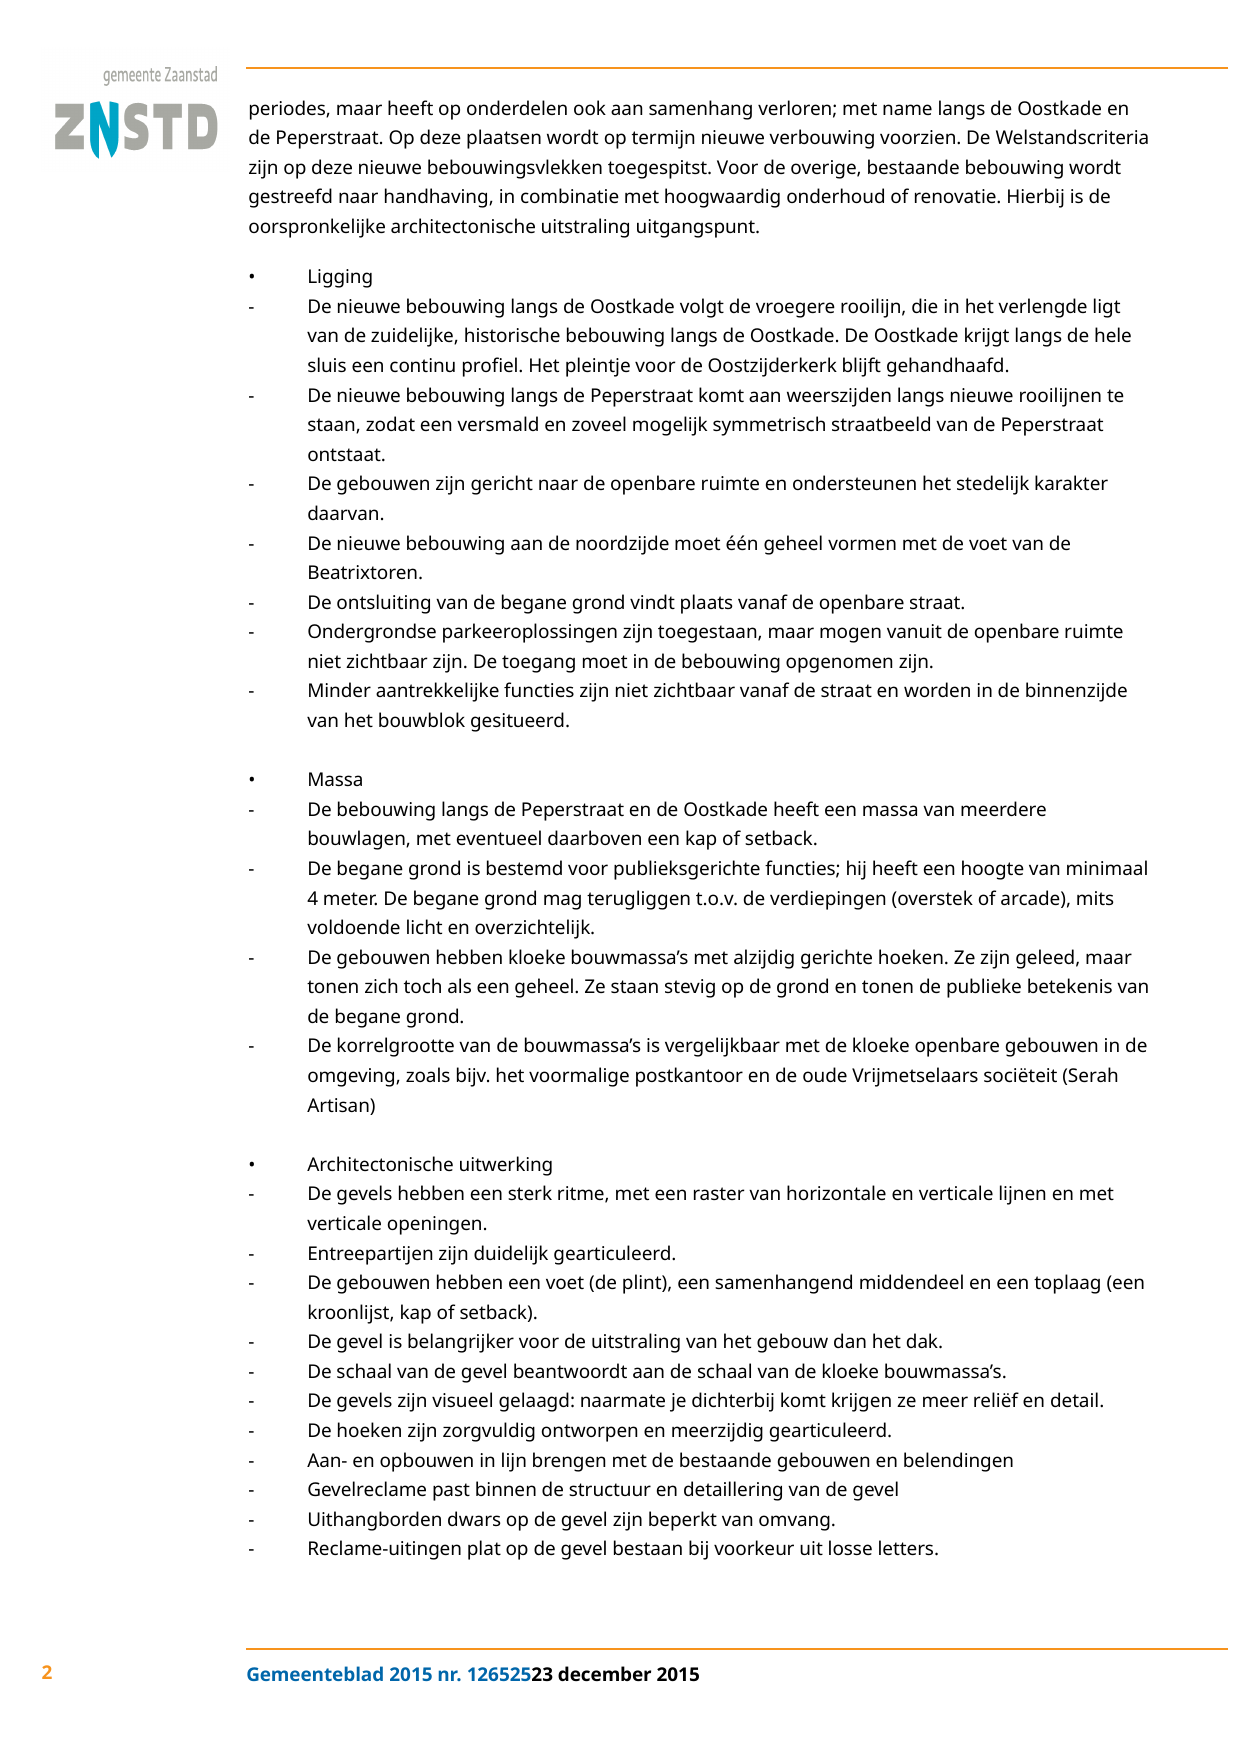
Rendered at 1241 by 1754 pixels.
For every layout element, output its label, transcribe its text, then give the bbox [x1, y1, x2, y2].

list De korrelgrootte van de bouwmassa’s is vergelijkbaar met de kloeke openbare gebouwen in de omgeving, zoals bijv. het voormalige postkantoor en de oude Vrijmetselaars sociëteit (Serah Artisan) [248, 1033, 1152, 1118]
list De nieuwe bebouwing langs de Oostkade volgt de vroegere rooilijn, die in het verlengde ligt van de zuidelijke, historische bebouwing langs de Oostkade. De Oostkade krijgt langs de hele sluis een continu profiel. Het pleintje voor de Oostzijderkerk blijft gehandhaafd. [248, 293, 1152, 378]
list De hoeken zijn zorgvuldig ontworpen en meerzijdig gearticuleerd. [248, 1417, 1152, 1443]
list Gevelreclame past binnen de structuur en detaillering van de gevel [248, 1476, 1152, 1502]
list De bebouwing langs de Peperstraat en de Oostkade heeft een massa van meerdere bouwlagen, met eventueel daarboven een kap of setback. [248, 796, 1152, 851]
list De schaal van de gevel beantwoordt aan de schaal van de kloeke bouwmassa’s. [248, 1358, 1152, 1384]
list De begane grond is bestemd voor publieksgerichte functies; hij heeft een hoogte van minimaal 4 meter. De begane grond mag terugliggen t.o.v. de verdiepingen (overstek of arcade), mits voldoende licht en overzichtelijk. [248, 855, 1152, 940]
list Entreepartijen zijn duidelijk gearticuleerd. [248, 1240, 1152, 1266]
list Reclame-uitingen plat op de gevel bestaan bij voorkeur uit losse letters. [248, 1536, 1152, 1561]
text periodes, maar heeft op onderdelen ook aan samenhang verloren; met name langs de Oostkade en de Peperstraat. Op deze plaatsen wordt op termijn nieuwe verbouwing voorzien. De Welstandscriteria zijn op deze nieuwe bebouwingsvlekken toegespitst. Voor de overige, bestaande bebouwing wordt gestreefd naar handhaving, in combinatie met hoogwaardig onderhoud of renovatie. Hierbij is de oorspronkelijke architectonische uitstraling uitgangspunt. [248, 95, 1152, 239]
list De gebouwen zijn gericht naar de openbare ruimte en ondersteunen het stedelijk karakter daarvan. [248, 471, 1152, 526]
list Uithangborden dwars op de gevel zijn beperkt van omvang. [248, 1506, 1152, 1532]
list Minder aantrekkelijke functies zijn niet zichtbaar vanaf de straat en worden in de binnenzijde van het bouwblok gesitueerd. [248, 678, 1152, 733]
list Ligging [248, 263, 1152, 289]
picture [41, 47, 231, 172]
list De nieuwe bebouwing langs de Peperstraat komt aan weerszijden langs nieuwe rooilijnen te staan, zodat een versmald en zoveel mogelijk symmetrisch straatbeeld van de Peperstraat ontstaat. [248, 382, 1152, 467]
list De ontsluiting van de begane grond vindt plaats vanaf de openbare straat. [248, 589, 1152, 615]
list Ondergrondse parkeeroplossingen zijn toegestaan, maar mogen vanuit de openbare ruimte niet zichtbaar zijn. De toegang moet in de bebouwing opgenomen zijn. [248, 618, 1152, 674]
list De nieuwe bebouwing aan de noordzijde moet één geheel vormen met de voet van de Beatrixtoren. [248, 530, 1152, 585]
list Architectonische uitwerking [248, 1151, 1152, 1177]
list Aan‐ en opbouwen in lijn brengen met de bestaande gebouwen en belendingen [248, 1447, 1152, 1473]
list De gevels hebben een sterk ritme, met een raster van horizontale en verticale lijnen en met verticale openingen. [248, 1181, 1152, 1236]
list De gebouwen hebben een voet (de plint), een samenhangend middendeel en een toplaag (een kroonlijst, kap of setback). [248, 1269, 1152, 1325]
list De gevel is belangrijker voor de uitstraling van het gebouw dan het dak. [248, 1328, 1152, 1354]
list De gebouwen hebben kloeke bouwmassa’s met alzijdig gerichte hoeken. Ze zijn geleed, maar tonen zich toch als een geheel. Ze staan stevig op de grond en tonen de publieke betekenis van de begane grond. [248, 944, 1152, 1029]
list De gevels zijn visueel gelaagd: naarmate je dichterbij komt krijgen ze meer reliëf en detail. [248, 1388, 1152, 1413]
list Massa [248, 766, 1152, 792]
